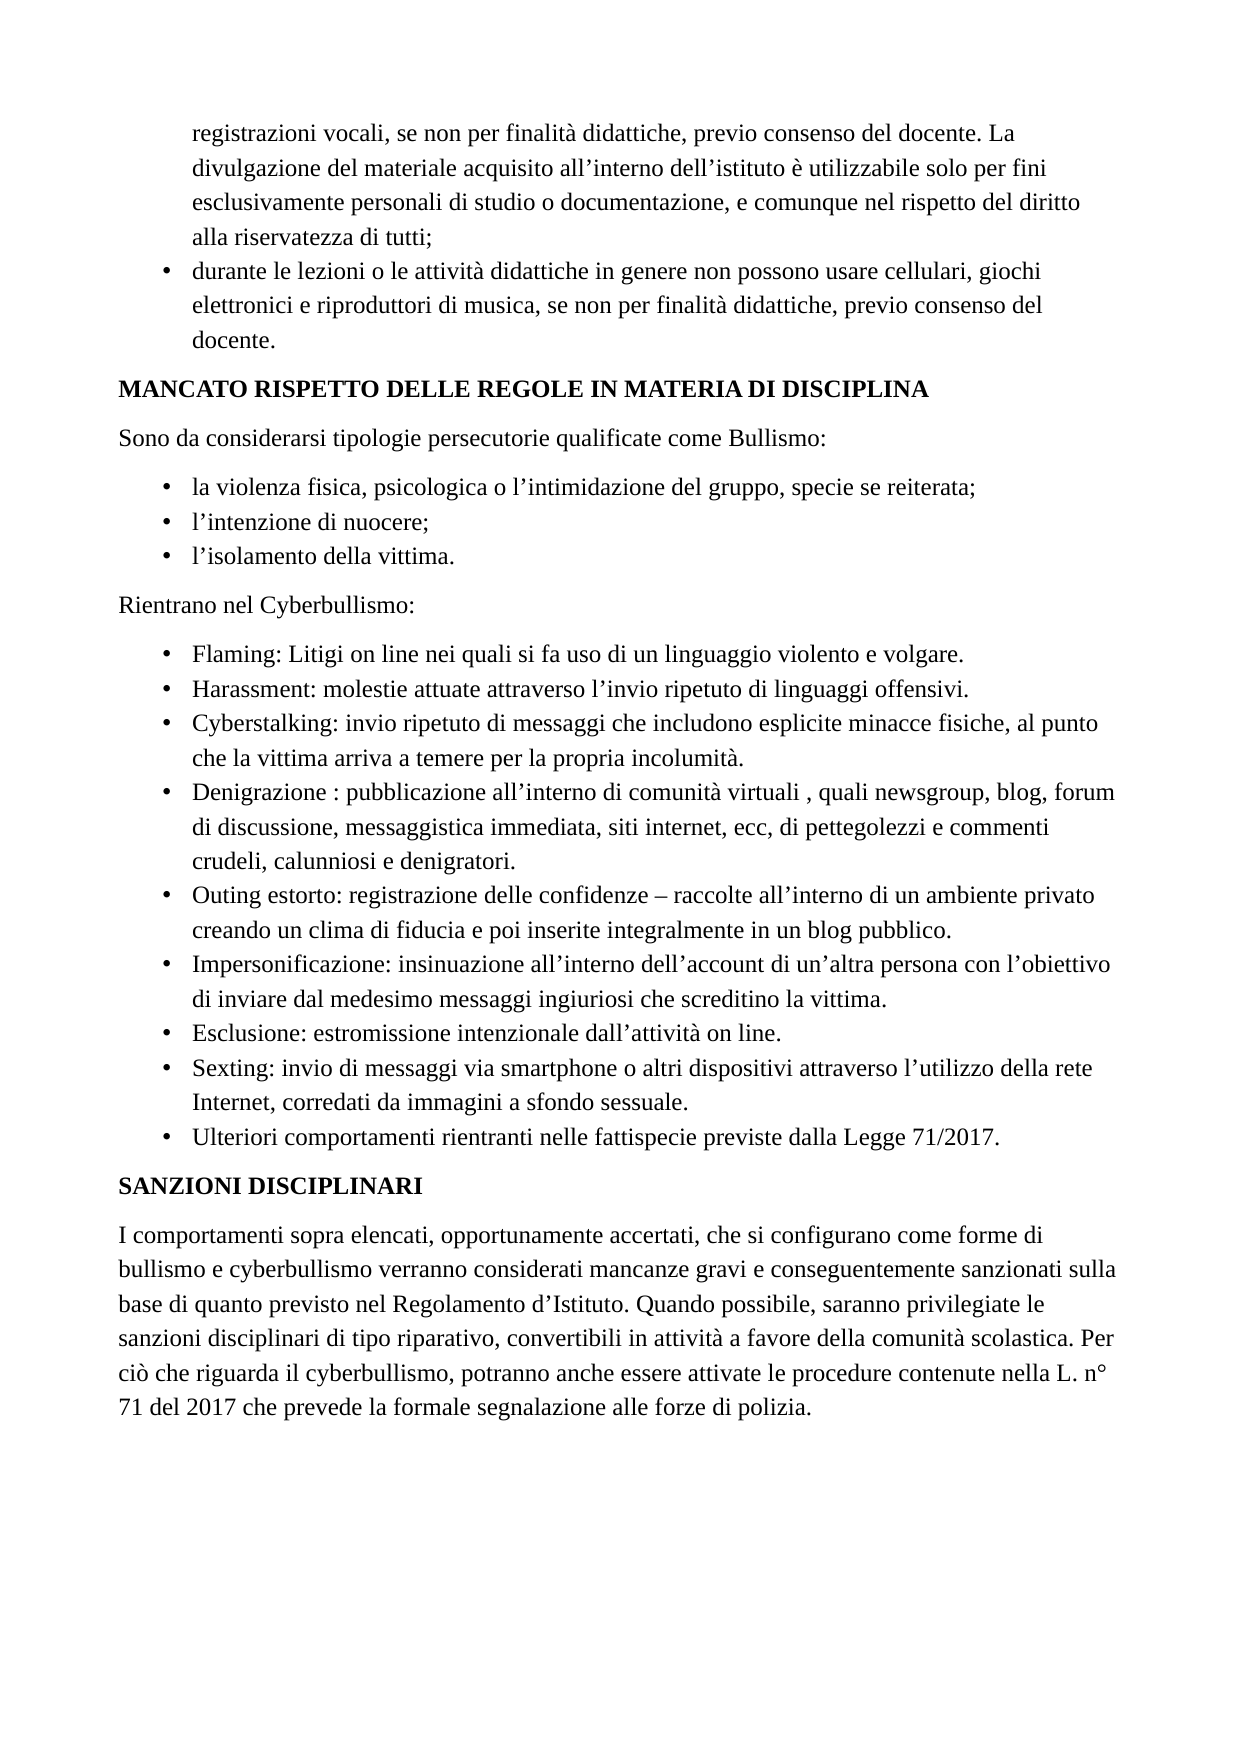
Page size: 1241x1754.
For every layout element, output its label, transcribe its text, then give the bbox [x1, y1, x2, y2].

list l’isolamento della vittima. [162, 541, 1122, 570]
list Outing estorto: registrazione delle confidenze – raccolte all’interno di un ambiente privato creando un clima di fiducia e poi inserite integralmente in un blog pubblico. [162, 881, 1122, 944]
list Harassment: molestie attuate attraverso l’invio ripetuto di linguaggi offensivi. [162, 674, 1122, 702]
list durante le lezioni o le attività didattiche in genere non possono usare cellulari, giochi elettronici e riproduttori di musica, se non per finalità didattiche, previo consenso del docente. [162, 256, 1122, 354]
list Impersonificazione: insinuazione all’interno dell’account di un’altra persona con l’obiettivo di inviare dal medesimo messaggi ingiuriosi che screditino la vittima. [162, 949, 1122, 1013]
text Rientrano nel Cyberbullismo: [118, 590, 1122, 619]
text SANZIONI DISCIPLINARI [118, 1171, 1122, 1200]
list l’intenzione di nuocere; [162, 507, 1122, 535]
text I comportamenti sopra elencati, opportunamente accertati, che si configurano come forme di bullismo e cyberbullismo verranno considerati mancanze gravi e conseguentemente sanzionati sulla base di quanto previsto nel Regolamento d’Istituto. Quando possibile, saranno privilegiate le sanzioni disciplinari di tipo riparativo, convertibili in attività a favore della comunità scolastica. Per ciò che riguarda il cyberbullismo, potranno anche essere attivate le procedure contenute nella L. n° 71 del 2017 che prevede la formale segnalazione alle forze di polizia. [118, 1220, 1122, 1421]
list registrazioni vocali, se non per finalità didattiche, previo consenso del docente. La divulgazione del materiale acquisito all’interno dell’istituto è utilizzabile solo per fini esclusivamente personali di studio o documentazione, e comunque nel rispetto del diritto alla riservatezza di tutti; [162, 118, 1122, 250]
list Ulteriori comportamenti rientranti nelle fattispecie previste dalla Legge 71/2017. [162, 1122, 1122, 1151]
list la violenza fisica, psicologica o l’intimidazione del gruppo, specie se reiterata; [162, 472, 1122, 501]
list Flaming: Litigi on line nei quali si fa uso di un linguaggio violento e volgare. [162, 639, 1122, 668]
list Esclusione: estromissione intenzionale dall’attività on line. [162, 1018, 1122, 1047]
text MANCATO RISPETTO DELLE REGOLE IN MATERIA DI DISCIPLINA [118, 374, 1122, 403]
text Sono da considerarsi tipologie persecutorie qualificate come Bullismo: [118, 423, 1122, 452]
list Cyberstalking: invio ripetuto di messaggi che includono esplicite minacce fisiche, al punto che la vittima arriva a temere per la propria incolumità. [162, 708, 1122, 771]
list Denigrazione : pubblicazione all’interno di comunità virtuali , quali newsgroup, blog, forum di discussione, messaggistica immediata, siti internet, ecc, di pettegolezzi e commenti crudeli, calunniosi e denigratori. [162, 777, 1122, 875]
list Sexting: invio di messaggi via smartphone o altri dispositivi attraverso l’utilizzo della rete Internet, corredati da immagini a sfondo sessuale. [162, 1053, 1122, 1116]
